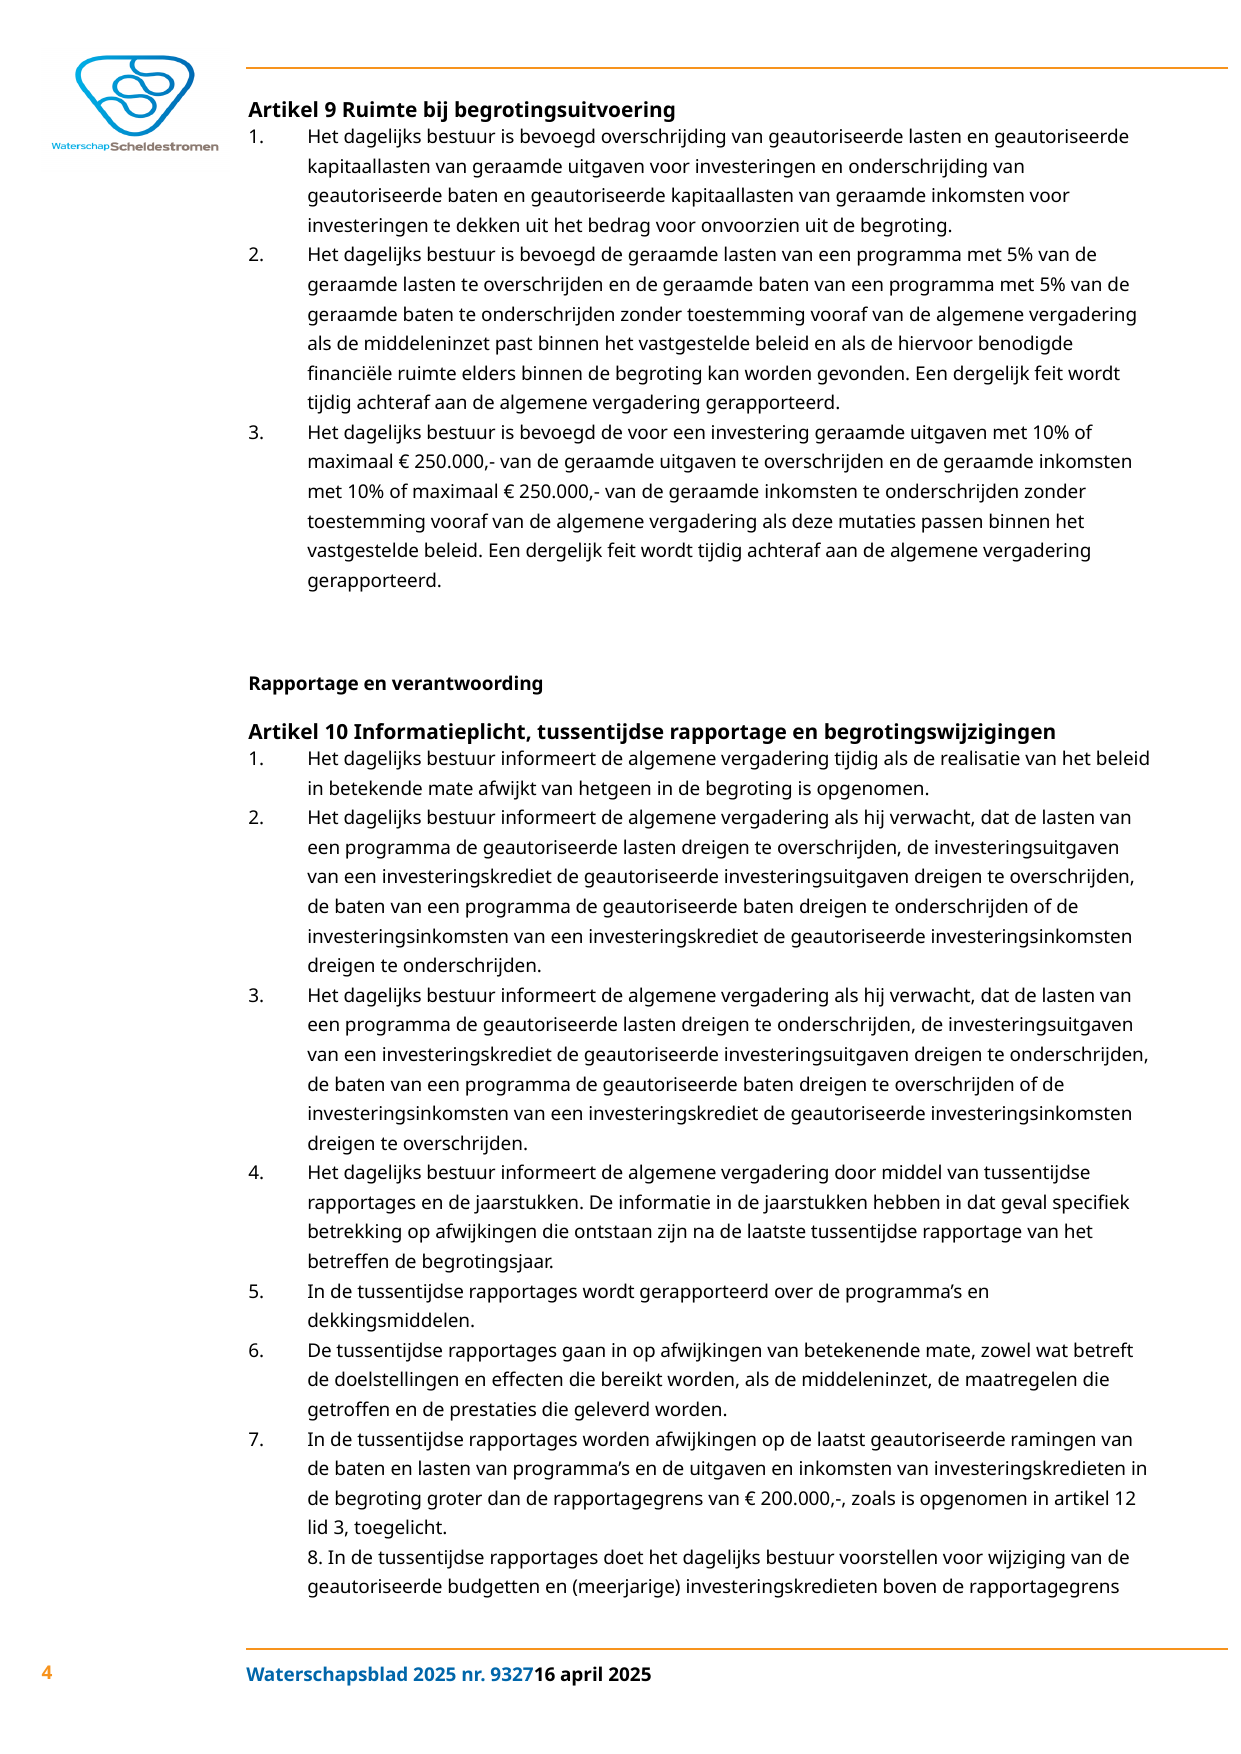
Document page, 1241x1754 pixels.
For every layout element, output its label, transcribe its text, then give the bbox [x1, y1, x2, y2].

list De tussentijdse rapportages gaan in op afwijkingen van betekenende mate, zowel wat betreft de doelstellingen en effecten die bereikt worden, als de middeleninzet, de maatregelen die getroffen en de prestaties die geleverd worden. [248, 1337, 1152, 1422]
list Het dagelijks bestuur is bevoegd overschrijding van geautoriseerde lasten en geautoriseerde kapitaallasten van geraamde uitgaven voor investeringen en onderschrijding van geautoriseerde baten en geautoriseerde kapitaallasten van geraamde inkomsten voor investeringen te dekken uit het bedrag voor onvoorzien uit de begroting. [248, 123, 1152, 238]
list Het dagelijks bestuur is bevoegd de voor een investering geraamde uitgaven met 10% of maximaal € 250.000,- van de geraamde uitgaven te overschrijden en de geraamde inkomsten met 10% of maximaal € 250.000,- van de geraamde inkomsten te onderschrijden zonder toestemming vooraf van de algemene vergadering als deze mutaties passen binnen het vastgestelde beleid. Een dergelijk feit wordt tijdig achteraf aan de algemene vergadering gerapporteerd. [248, 419, 1152, 593]
text Artikel 9 Ruimte bij begrotingsuitvoering [248, 95, 1152, 123]
list Het dagelijks bestuur informeert de algemene vergadering als hij verwacht, dat de lasten van een programma de geautoriseerde lasten dreigen te onderschrijden, de investeringsuitgaven van een investeringskrediet de geautoriseerde investeringsuitgaven dreigen te onderschrijden, de baten van een programma de geautoriseerde baten dreigen te overschrijden of de investeringsinkomsten van een investeringskrediet de geautoriseerde investeringsinkomsten dreigen te overschrijden. [248, 982, 1152, 1156]
text Rapportage en verantwoording [248, 668, 1152, 696]
list In de tussentijdse rapportages wordt gerapporteerd over de programma’s en dekkingsmiddelen. [248, 1278, 1152, 1333]
text Artikel 10 Informatieplicht, tussentijdse rapportage en begrotingswijzigingen [248, 717, 1152, 745]
list 8. In de tussentijdse rapportages doet het dagelijks bestuur voorstellen voor wijziging van de geautoriseerde budgetten en (meerjarige) investeringskredieten boven de rapportagegrens [248, 1544, 1152, 1599]
list In de tussentijdse rapportages worden afwijkingen op de laatst geautoriseerde ramingen van de baten en lasten van programma’s en de uitgaven en inkomsten van investeringskredieten in de begroting groter dan de rapportagegrens van € 200.000,-, zoals is opgenomen in artikel 12 lid 3, toegelicht. [248, 1426, 1152, 1540]
list Het dagelijks bestuur is bevoegd de geraamde lasten van een programma met 5% van de geraamde lasten te overschrijden en de geraamde baten van een programma met 5% van de geraamde baten te onderschrijden zonder toestemming vooraf van de algemene vergadering als de middeleninzet past binnen het vastgestelde beleid en als de hiervoor benodigde financiële ruimte elders binnen de begroting kan worden gevonden. Een dergelijk feit wordt tijdig achteraf aan de algemene vergadering gerapporteerd. [248, 242, 1152, 415]
picture [41, 47, 231, 172]
list Het dagelijks bestuur informeert de algemene vergadering door middel van tussentijdse rapportages en de jaarstukken. De informatie in de jaarstukken hebben in dat geval specifiek betrekking op afwijkingen die ontstaan zijn na de laatste tussentijdse rapportage van het betreffen de begrotingsjaar. [248, 1159, 1152, 1274]
list Het dagelijks bestuur informeert de algemene vergadering als hij verwacht, dat de lasten van een programma de geautoriseerde lasten dreigen te overschrijden, de investeringsuitgaven van een investeringskrediet de geautoriseerde investeringsuitgaven dreigen te overschrijden, de baten van een programma de geautoriseerde baten dreigen te onderschrijden of de investeringsinkomsten van een investeringskrediet de geautoriseerde investeringsinkomsten dreigen te onderschrijden. [248, 804, 1152, 978]
list Het dagelijks bestuur informeert de algemene vergadering tijdig als de realisatie van het beleid in betekende mate afwijkt van hetgeen in de begroting is opgenomen. [248, 745, 1152, 801]
